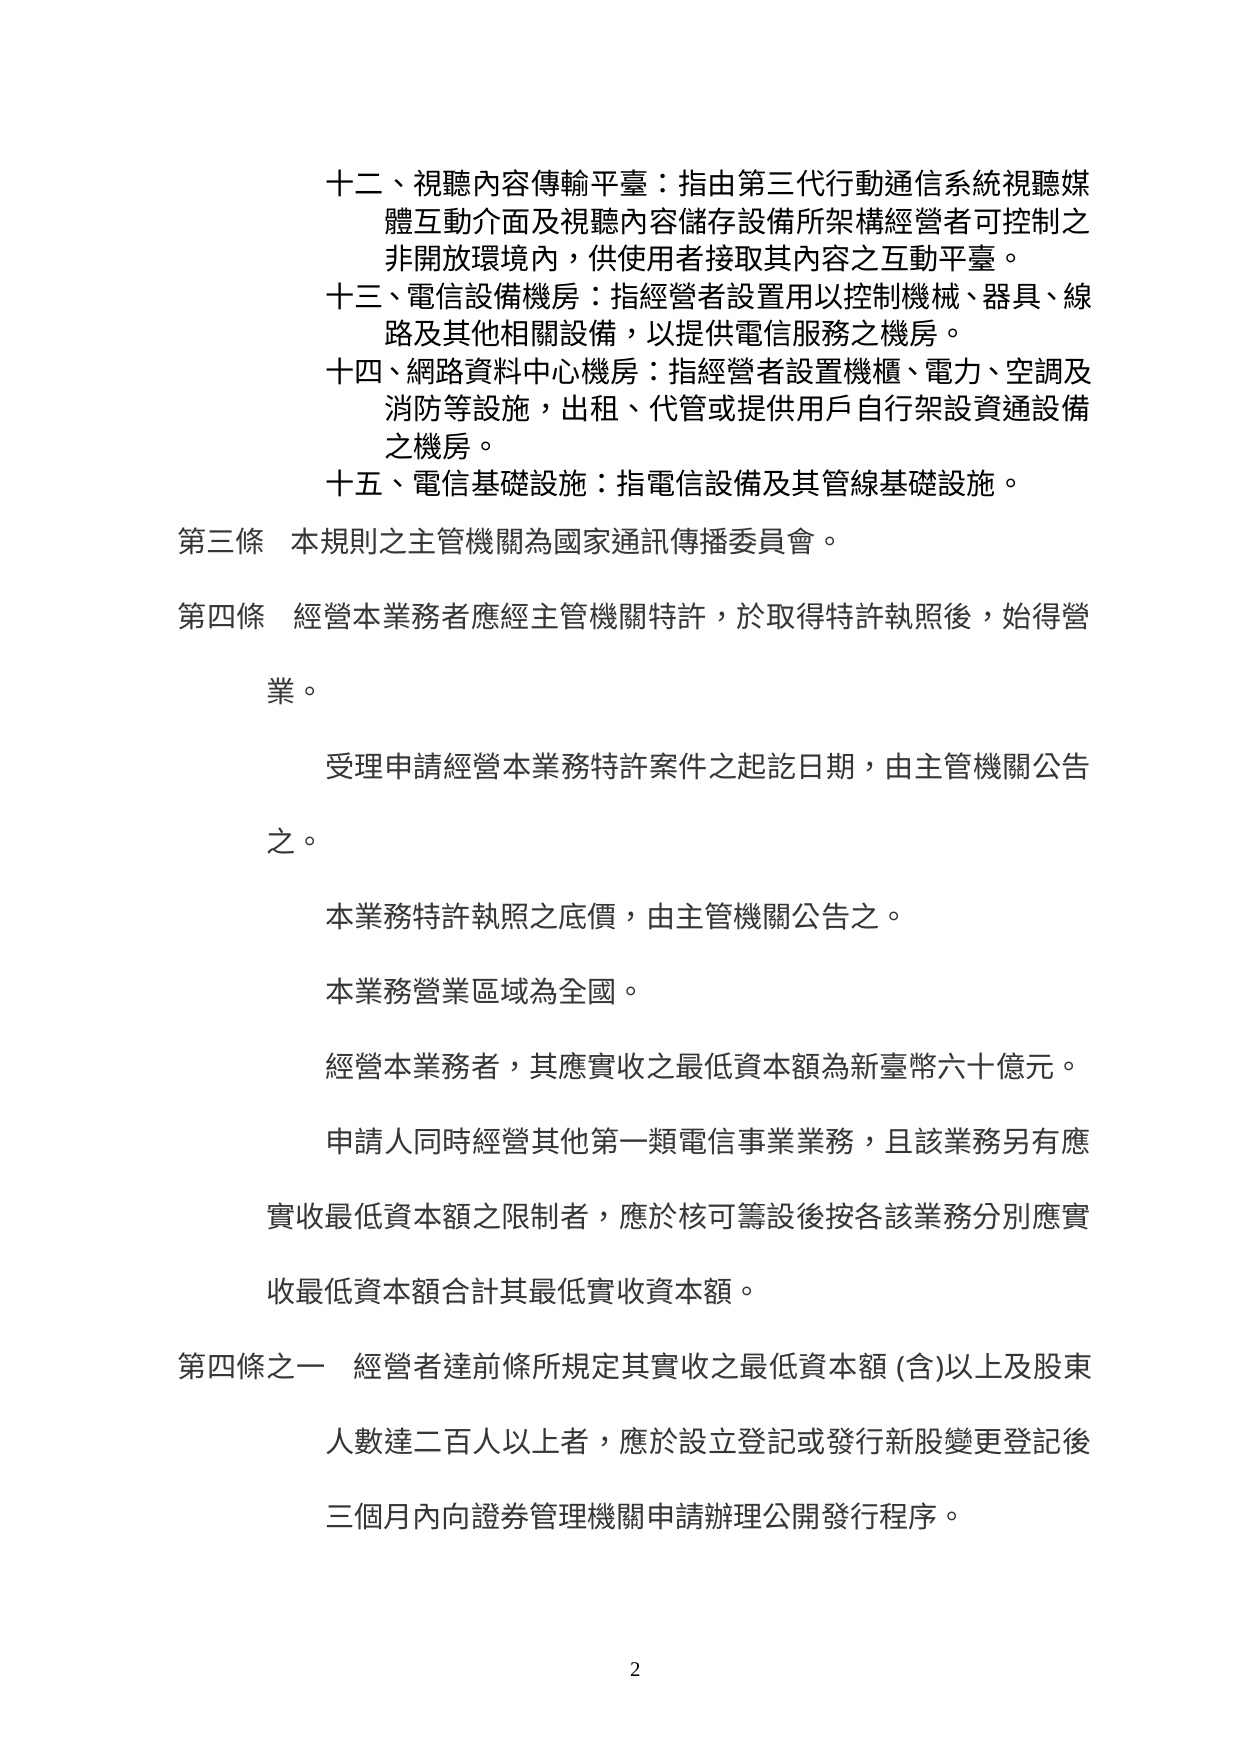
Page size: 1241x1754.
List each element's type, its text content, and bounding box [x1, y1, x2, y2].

text 受理申請經營本業務特許案件之起訖日期，由主管機關公告之。 [266, 727, 1092, 877]
text 十二、視聽內容傳輸平臺：指由第三代行動通信系統視聽媒體互動介面及視聽內容儲存設備所架構經營者可控制之非開放環境內，供使用者接取其內容之互動平臺。 [325, 164, 1092, 277]
text 十四、網路資料中心機房：指經營者設置機櫃、電力、空調及消防等設施，出租、代管或提供用戶自行架設資通設備之機房。 [325, 352, 1092, 464]
text 本業務特許執照之底價，由主管機關公告之。 [266, 877, 1092, 952]
text 本業務營業區域為全國。 [266, 952, 1092, 1027]
text 十五、電信基礎設施：指電信設備及其管線基礎設施。 [325, 464, 1092, 502]
text 第三條 本規則之主管機關為國家通訊傳播委員會。 [177, 502, 1092, 577]
text 申請人同時經營其他第一類電信事業業務，且該業務另有應實收最低資本額之限制者，應於核可籌設後按各該業務分別應實收最低資本額合計其最低實收資本額。 [266, 1102, 1092, 1327]
text 第四條之一 經營者達前條所規定其實收之最低資本額 (含)以上及股東人數達二百人以上者，應於設立登記或發行新股變更登記後三個月內向證券管理機關申請辦理公開發行程序。 [177, 1327, 1092, 1552]
text 十三、電信設備機房：指經營者設置用以控制機械、器具、線路及其他相關設備，以提供電信服務之機房。 [325, 277, 1092, 352]
text 第四條 經營本業務者應經主管機關特許，於取得特許執照後，始得營業。 [177, 577, 1092, 727]
text 經營本業務者，其應實收之最低資本額為新臺幣六十億元。 [266, 1027, 1092, 1102]
